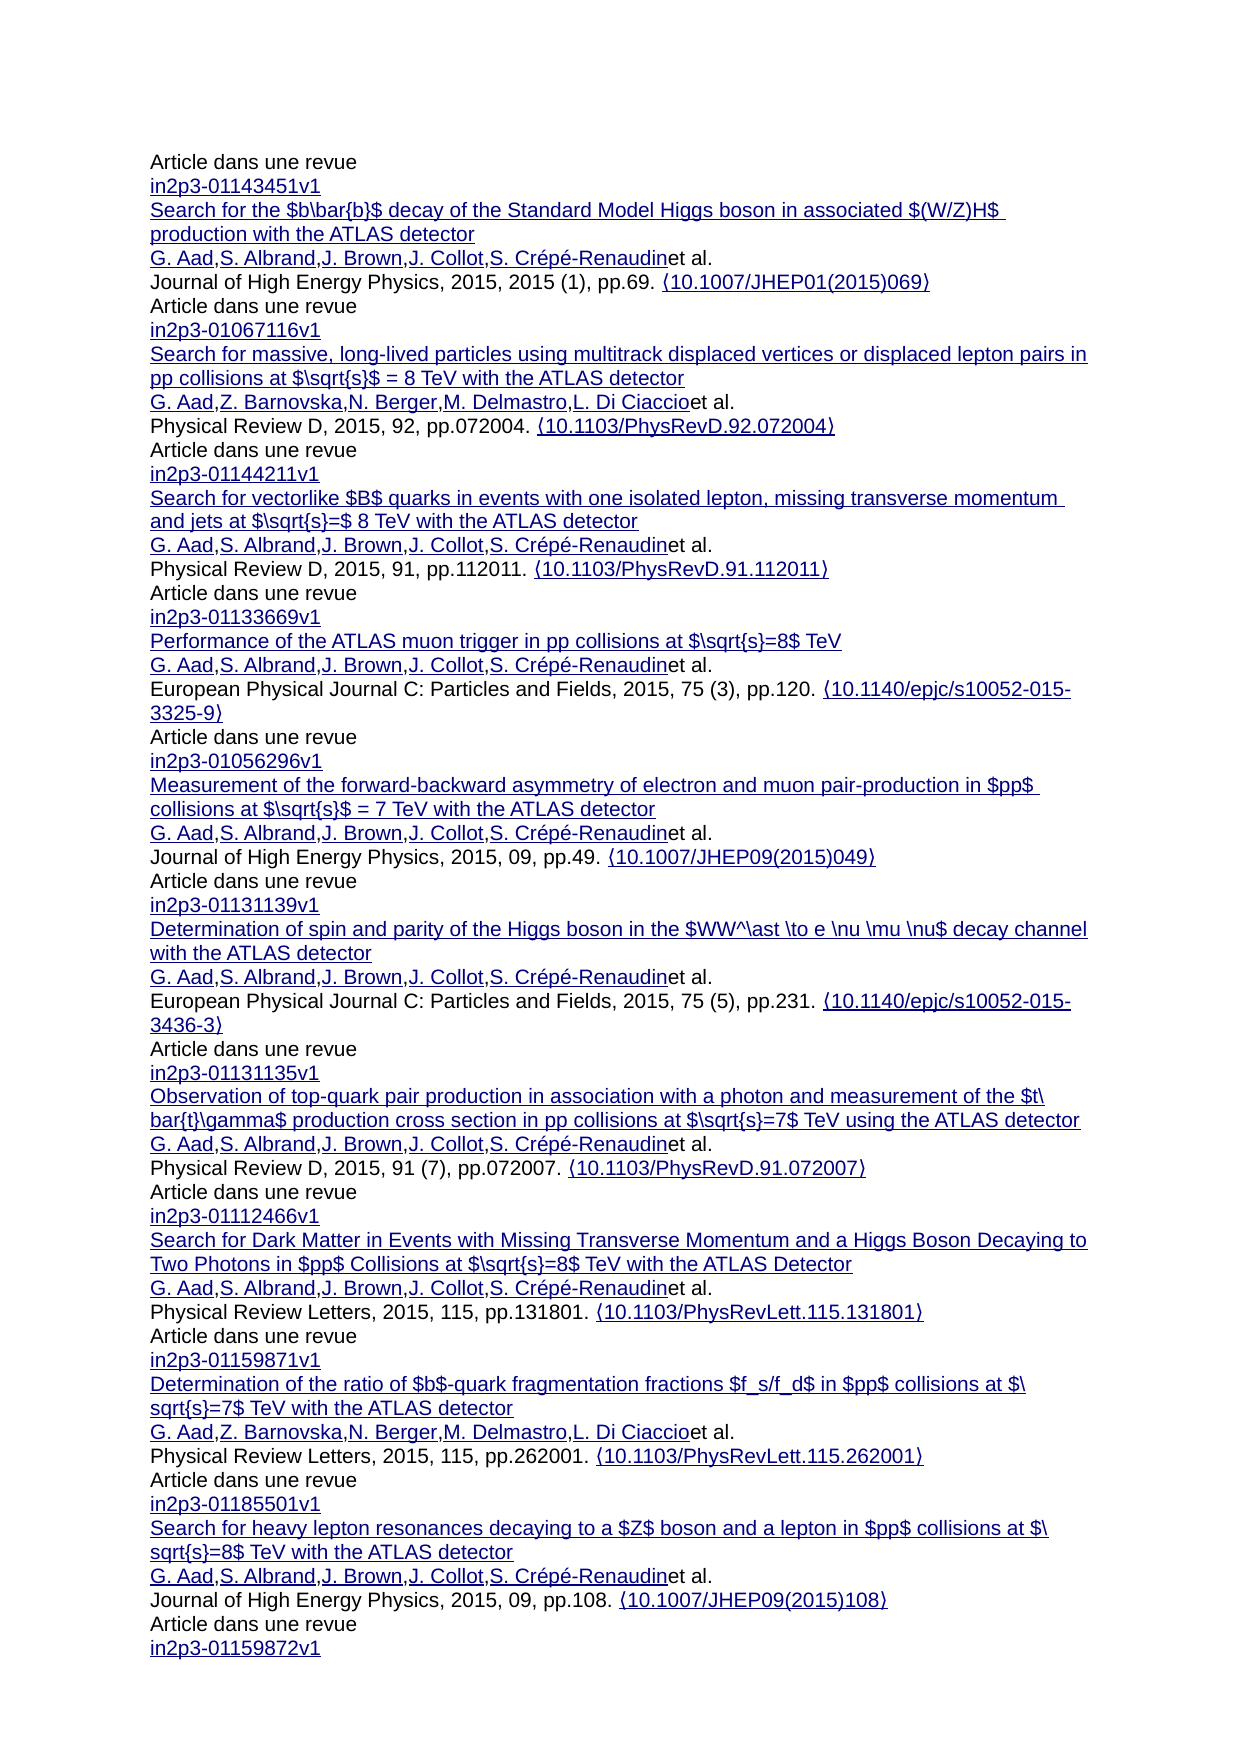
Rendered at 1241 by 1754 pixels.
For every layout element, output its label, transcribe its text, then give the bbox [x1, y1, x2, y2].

table_cell Search for the $b\bar{b}$ decay of the Standard Model Higgs boson in associated $(W/Z)H$ production with the ATLAS detector G. Aad,S. Albrand,J. Brown,J. Collot,S. Crépé-Renaudinet al. Journal of High Energy Physics, 2015, 2015 (1), pp.69. ⟨10.1007/JHEP01(2015)069⟩ Article dans une revue in2p3-01067116v1 [150, 198, 1090, 342]
table_cell Article dans une revue in2p3-01143451v1 [150, 150, 1090, 198]
table_cell Determination of spin and parity of the Higgs boson in the $WW^\ast \to e \nu \mu \nu$ decay channel with the ATLAS detector G. Aad,S. Albrand,J. Brown,J. Collot,S. Crépé-Renaudinet al. European Physical Journal C: Particles and Fields, 2015, 75 (5), pp.231. ⟨10.1140/epjc/s10052-015-3436-3⟩ Article dans une revue in2p3-01131135v1 [150, 917, 1090, 1084]
table_cell Search for vectorlike $B$ quarks in events with one isolated lepton, missing transverse momentum and jets at $\sqrt{s}=$ 8 TeV with the ATLAS detector G. Aad,S. Albrand,J. Brown,J. Collot,S. Crépé-Renaudinet al. Physical Review D, 2015, 91, pp.112011. ⟨10.1103/PhysRevD.91.112011⟩ Article dans une revue in2p3-01133669v1 [150, 485, 1090, 629]
table_cell Performance of the ATLAS muon trigger in pp collisions at $\sqrt{s}=8$ TeV G. Aad,S. Albrand,J. Brown,J. Collot,S. Crépé-Renaudinet al. European Physical Journal C: Particles and Fields, 2015, 75 (3), pp.120. ⟨10.1140/epjc/s10052-015-3325-9⟩ Article dans une revue in2p3-01056296v1 [150, 629, 1090, 773]
table_cell Search for Dark Matter in Events with Missing Transverse Momentum and a Higgs Boson Decaying to Two Photons in $pp$ Collisions at $\sqrt{s}=8$ TeV with the ATLAS Detector G. Aad,S. Albrand,J. Brown,J. Collot,S. Crépé-Renaudinet al. Physical Review Letters, 2015, 115, pp.131801. ⟨10.1103/PhysRevLett.115.131801⟩ Article dans une revue in2p3-01159871v1 [150, 1228, 1090, 1372]
table_cell Search for massive, long-lived particles using multitrack displaced vertices or displaced lepton pairs in pp collisions at $\sqrt{s}$ = 8 TeV with the ATLAS detector G. Aad,Z. Barnovska,N. Berger,M. Delmastro,L. Di Ciaccioet al. Physical Review D, 2015, 92, pp.072004. ⟨10.1103/PhysRevD.92.072004⟩ Article dans une revue in2p3-01144211v1 [150, 342, 1090, 485]
table_cell Search for heavy lepton resonances decaying to a $Z$ boson and a lepton in $pp$ collisions at $\sqrt{s}=8$ TeV with the ATLAS detector G. Aad,S. Albrand,J. Brown,J. Collot,S. Crépé-Renaudinet al. Journal of High Energy Physics, 2015, 09, pp.108. ⟨10.1007/JHEP09(2015)108⟩ Article dans une revue in2p3-01159872v1 [150, 1516, 1090, 1659]
table_cell Observation of top-quark pair production in association with a photon and measurement of the $t\bar{t}\gamma$ production cross section in pp collisions at $\sqrt{s}=7$ TeV using the ATLAS detector G. Aad,S. Albrand,J. Brown,J. Collot,S. Crépé-Renaudinet al. Physical Review D, 2015, 91 (7), pp.072007. ⟨10.1103/PhysRevD.91.072007⟩ Article dans une revue in2p3-01112466v1 [150, 1084, 1090, 1228]
table_cell Determination of the ratio of $b$-quark fragmentation fractions $f_s/f_d$ in $pp$ collisions at $\sqrt{s}=7$ TeV with the ATLAS detector G. Aad,Z. Barnovska,N. Berger,M. Delmastro,L. Di Ciaccioet al. Physical Review Letters, 2015, 115, pp.262001. ⟨10.1103/PhysRevLett.115.262001⟩ Article dans une revue in2p3-01185501v1 [150, 1372, 1090, 1516]
table_cell Measurement of the forward-backward asymmetry of electron and muon pair-production in $pp$ collisions at $\sqrt{s}$ = 7 TeV with the ATLAS detector G. Aad,S. Albrand,J. Brown,J. Collot,S. Crépé-Renaudinet al. Journal of High Energy Physics, 2015, 09, pp.49. ⟨10.1007/JHEP09(2015)049⟩ Article dans une revue in2p3-01131139v1 [150, 773, 1090, 917]
